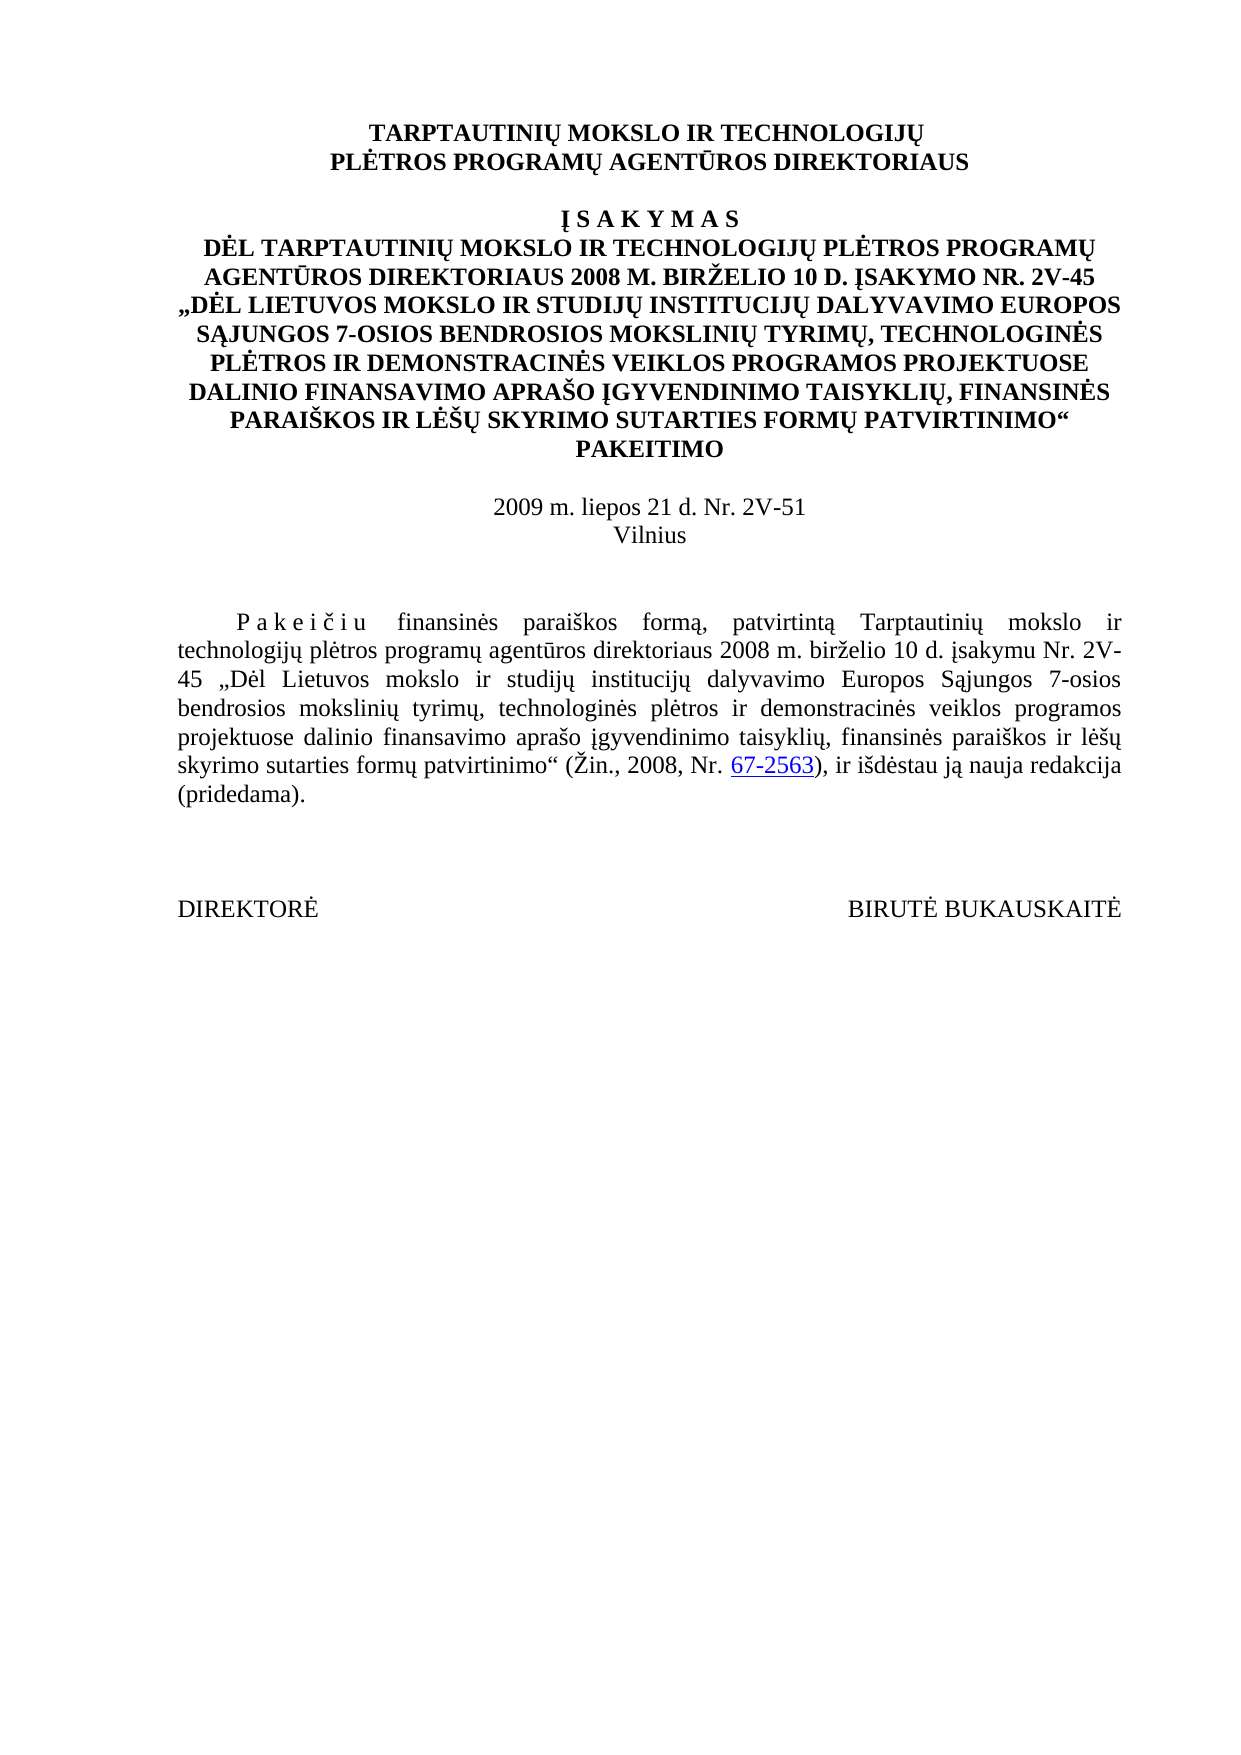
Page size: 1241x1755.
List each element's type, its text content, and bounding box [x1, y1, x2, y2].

text Direktorė Birutė Bukauskaitė [177, 894, 1122, 923]
text Pakeičiu finansinės paraiškos formą, patvirtintą Tarptautinių mokslo ir technologijų plėtros programų agentūros direktoriaus 2008 m. birželio 10 d. įsakymu Nr. 2V-45 „Dėl Lietuvos mokslo ir studijų institucijų dalyvavimo Europos Sąjungos 7-osios bendrosios mokslinių tyrimų, technologinės plėtros ir demonstracinės veiklos programos projektuose dalinio finansavimo aprašo įgyvendinimo taisyklių, finansinės paraiškos ir lėšų skyrimo sutarties formų patvirtinimo“ (Žin., 2008, Nr. 67-2563), ir išdėstau ją nauja redakcija (pridedama). [177, 607, 1122, 808]
text 2009 m. liepos 21 d. Nr. 2V-51 [177, 492, 1122, 521]
text DĖL TARPTAUTINIŲ MOKSLO IR TECHNOLOGIJŲ PLĖTROS PROGRAMŲ AGENTŪROS DIREKTORIAUS 2008 M. BIRŽELIO 10 D. ĮSAKYMO Nr. 2V-45 „DĖL LIETUVOS MOKSLO IR STUDIJŲ INSTITUCIJŲ DALYVAVIMO EUROPOS SĄJUNGOS 7-OSIOS BENDROSIOS MOKSLINIŲ TYRIMŲ, TECHNOLOGINĖS PLĖTROS IR DEMONSTRACINĖS VEIKLOS PROGRAMOS PROJEKTUOSE DALINIO FINANSAVIMO APRAŠO ĮGYVENDINIMO TAISYKLIŲ, FINANSINĖS PARAIŠKOS IR LĖŠŲ SKYRIMO SUTARTIES FORMŲ PATVIRTINIMO“ PAKEITIMO [177, 233, 1122, 463]
text ĮSAKYMAS [177, 204, 1122, 233]
text TARPTAUTINIŲ MOKSLO IR TECHNOLOGIJŲ [177, 118, 1122, 147]
text Vilnius [177, 521, 1122, 549]
text PLĖTROS PROGRAMŲ AGENTŪROS DIREKTORIAUS [177, 147, 1122, 176]
